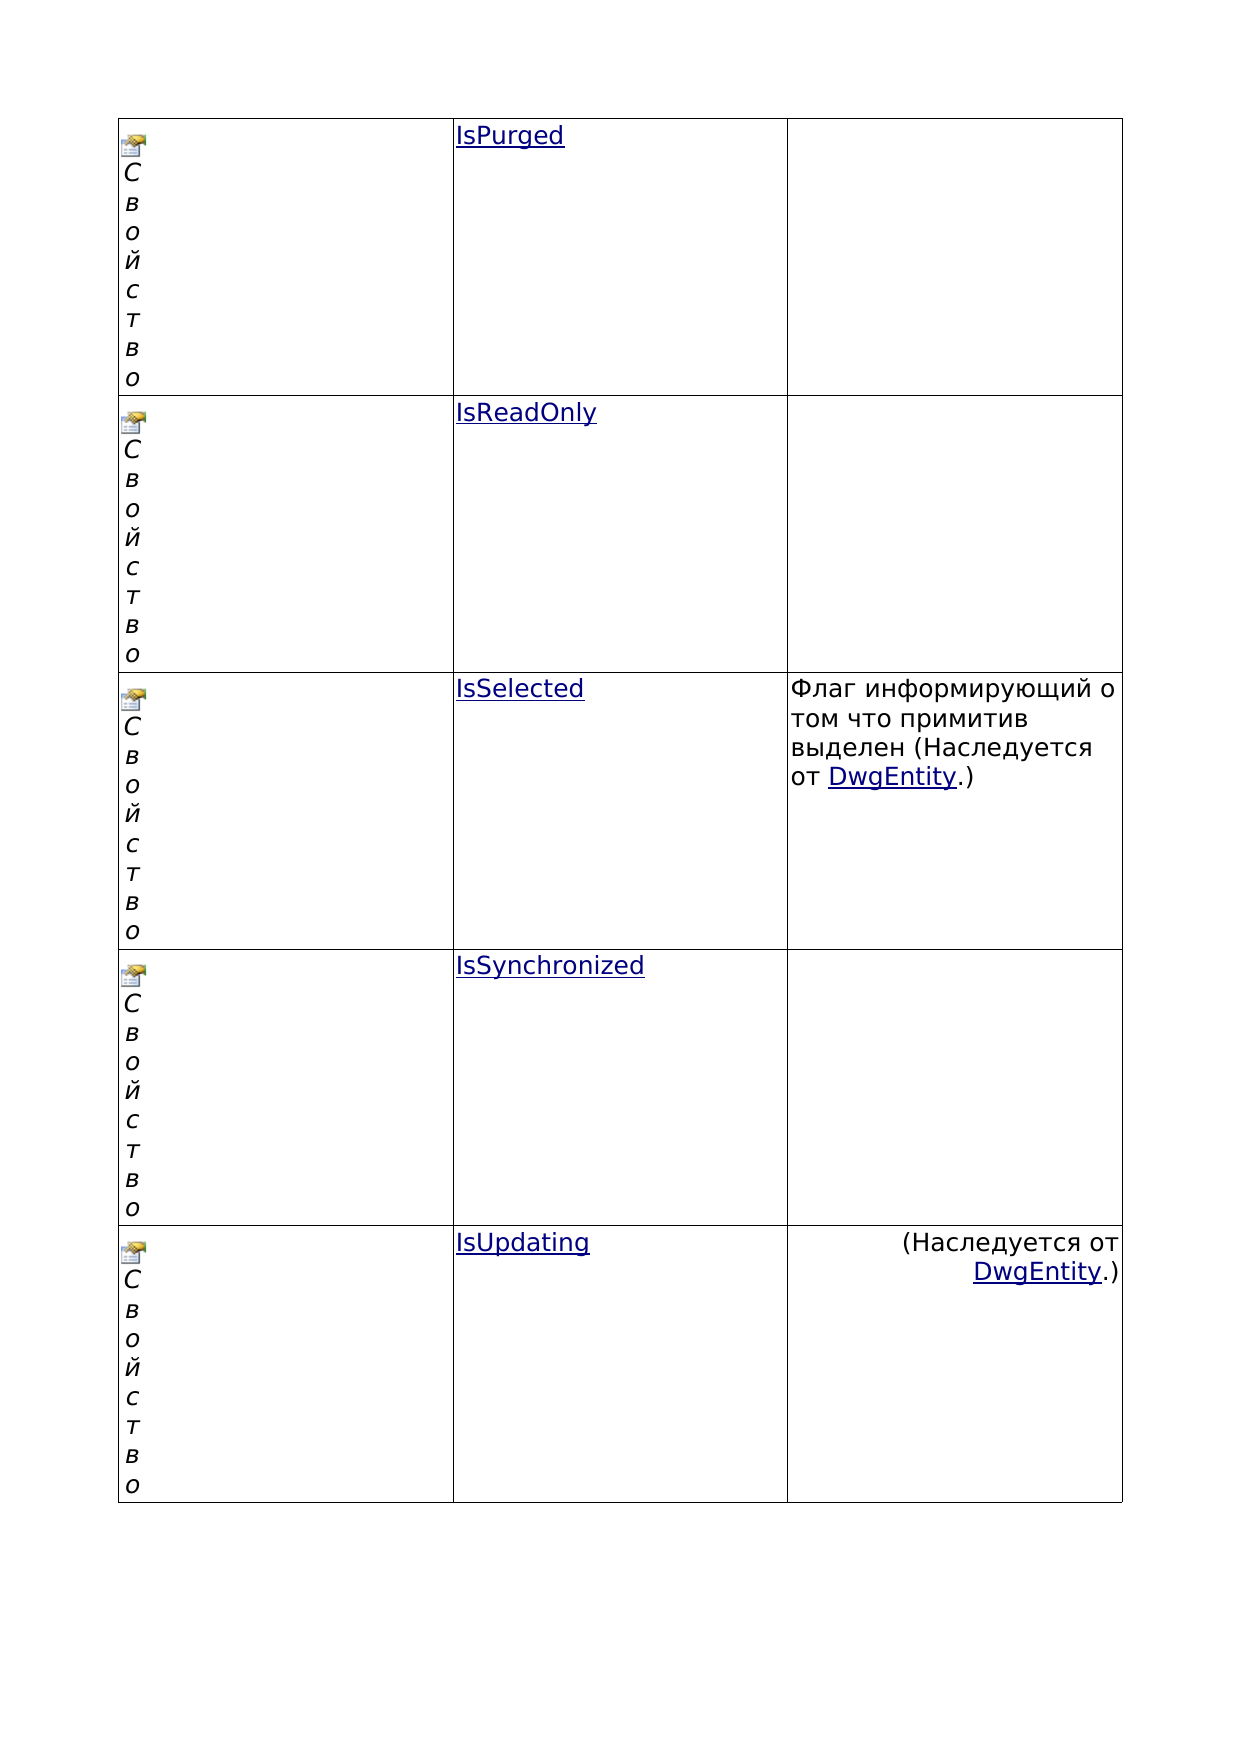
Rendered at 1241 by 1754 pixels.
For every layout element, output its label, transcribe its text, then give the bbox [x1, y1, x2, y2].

table_cell [119, 1226, 453, 1502]
table_cell IsReadOnly [454, 396, 787, 672]
table_cell (Наследуется от DwgEntity.) [788, 1226, 1122, 1502]
table_cell [119, 673, 453, 948]
picture [121, 133, 147, 159]
table_cell IsSelected [454, 673, 787, 948]
picture [121, 1240, 147, 1266]
table_cell [119, 950, 453, 1225]
table_cell IsPurged [454, 119, 787, 395]
table_cell [119, 119, 453, 395]
table_cell Флаг информирующий о том что примитив выделен (Наследуется от DwgEntity.) [788, 673, 1122, 948]
table_cell IsUpdating [454, 1226, 787, 1502]
table_cell IsSynchronized [454, 950, 787, 1225]
picture [121, 687, 147, 713]
table_cell [788, 950, 1122, 1225]
table_cell [119, 396, 453, 672]
picture [121, 963, 147, 989]
table_cell [788, 119, 1122, 395]
picture [121, 410, 147, 436]
table_cell [788, 396, 1122, 672]
